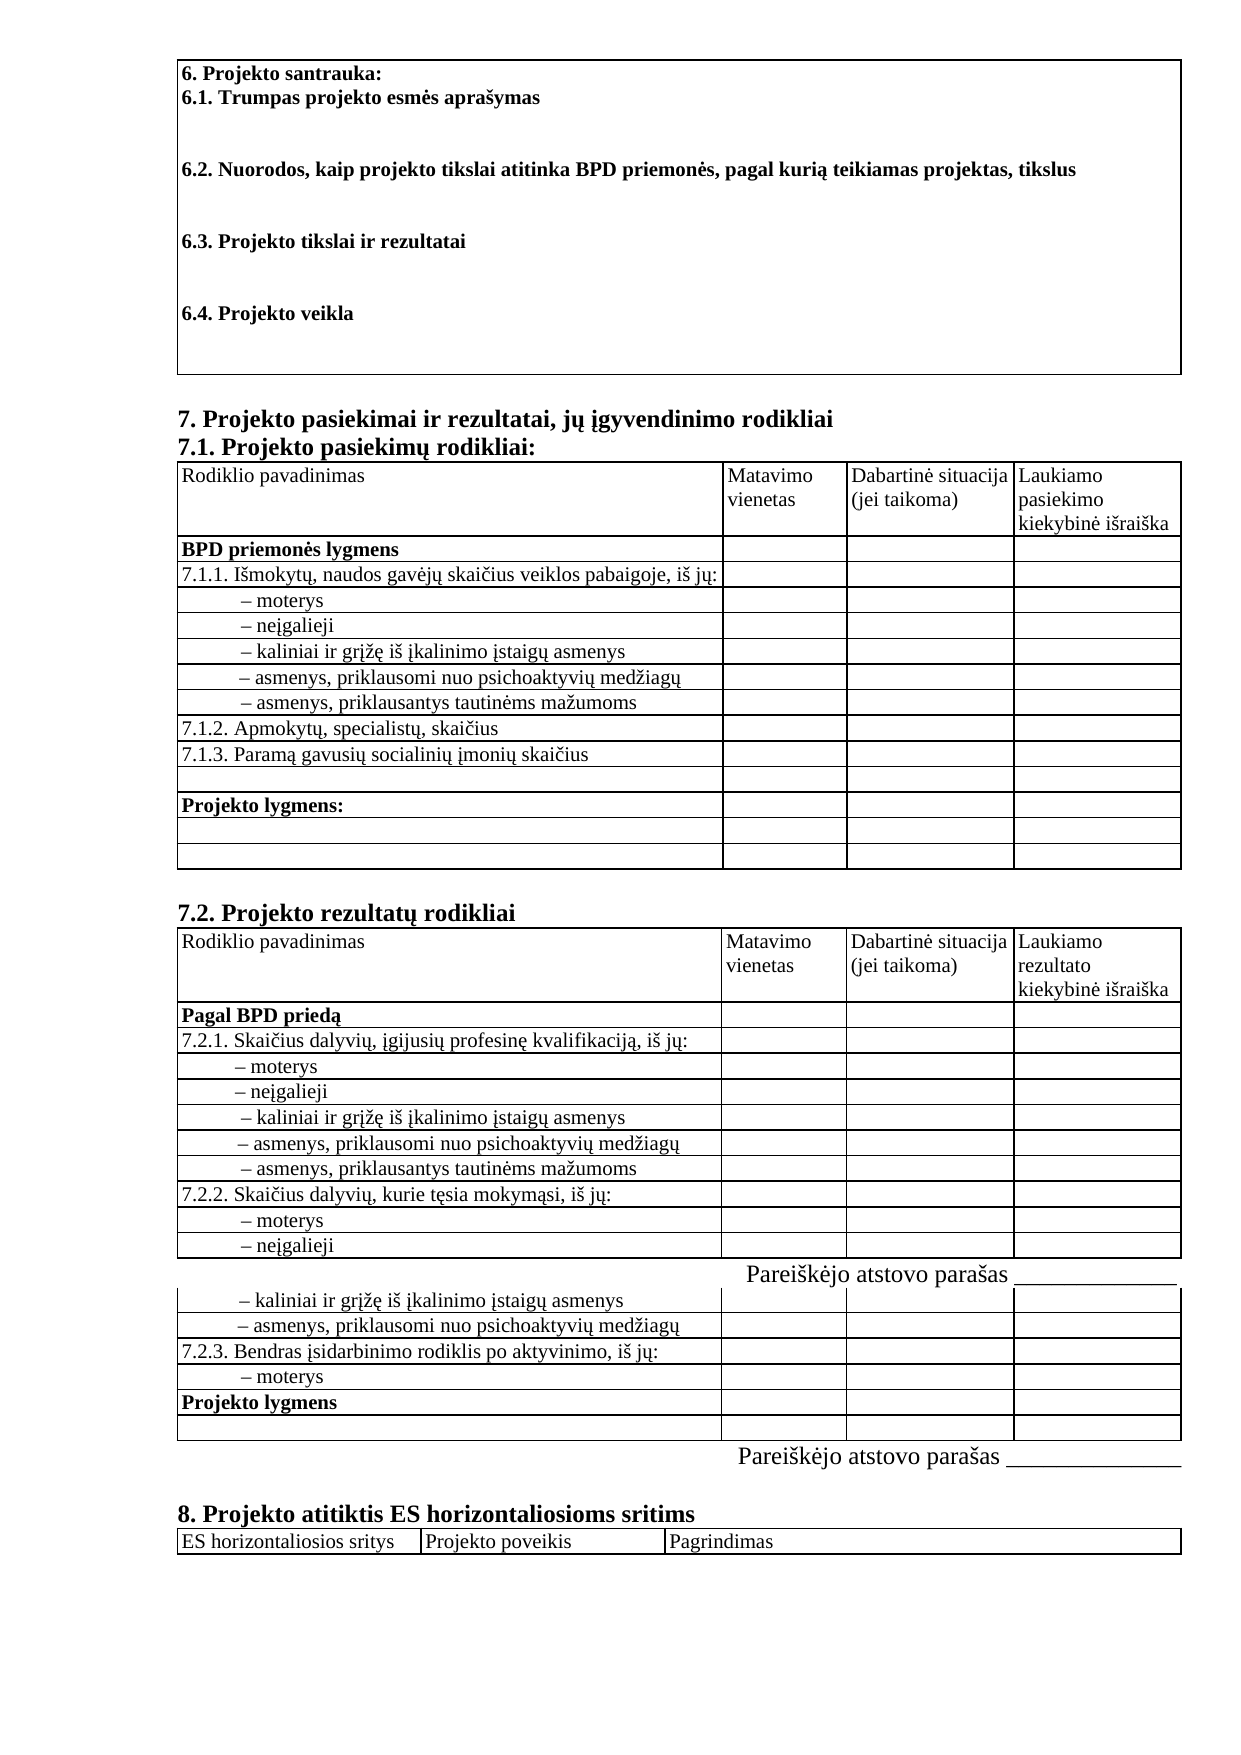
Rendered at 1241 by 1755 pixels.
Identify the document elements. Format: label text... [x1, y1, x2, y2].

table_cell [1015, 537, 1180, 561]
table_cell [1015, 1003, 1180, 1027]
table_cell [1015, 1054, 1180, 1078]
table_cell [848, 588, 1013, 612]
table_cell [1015, 1028, 1180, 1052]
table_cell Projekto lygmens [178, 1390, 721, 1414]
table_cell [848, 844, 1013, 868]
table_cell [847, 1416, 1013, 1440]
table_cell [724, 613, 846, 637]
table_cell – moterys [178, 588, 722, 612]
table_cell – neįgalieji [178, 1233, 721, 1257]
table_header Dabartinė situacija (jei taikoma) [847, 929, 1013, 1001]
table_cell [1015, 1156, 1180, 1180]
table_cell [847, 1288, 1013, 1312]
table_cell [724, 767, 846, 791]
table_cell [722, 1028, 846, 1052]
table_cell BPD priemonės lygmens [178, 537, 722, 561]
table_cell 7.2.3. Bendras įsidarbinimo rodiklis po aktyvinimo, iš jų: [178, 1339, 721, 1363]
table_cell – moterys [178, 1208, 721, 1232]
table_cell [847, 1339, 1013, 1363]
table_cell [1015, 818, 1180, 842]
table_cell [1015, 1416, 1180, 1440]
table_header 6. Projekto santrauka: 6.1. Trumpas projekto esmės aprašymas 6.2. Nuorodos, kaip projekto tikslai atitinka BPD priemonės, pagal kurią teikiamas projektas, tikslus 6.3. Projekto tikslai ir rezultatai 6.4. Projekto veikla [178, 61, 1180, 373]
table_cell [848, 793, 1013, 817]
table_cell – asmenys, priklausantys tautinėms mažumoms [178, 1156, 721, 1180]
table_header Dabartinė situacija (jei taikoma) [848, 463, 1013, 535]
table_cell [1015, 1365, 1180, 1388]
table_header Rodiklio pavadinimas [178, 463, 722, 535]
table_cell [722, 1313, 846, 1337]
table_cell – kaliniai ir grįžę iš įkalinimo įstaigų asmenys [178, 1105, 721, 1129]
table_cell – asmenys, priklausomi nuo psichoaktyvių medžiagų [178, 1131, 721, 1155]
table_cell [1015, 613, 1180, 637]
table_cell [848, 665, 1013, 689]
table_cell [1015, 588, 1180, 612]
table_cell [722, 1339, 846, 1363]
table_cell [847, 1208, 1013, 1232]
table_cell [1015, 1313, 1180, 1337]
table_cell [1015, 1288, 1180, 1312]
table_cell [1015, 665, 1180, 689]
table_cell [722, 1054, 846, 1078]
table_cell [1015, 1339, 1180, 1363]
table_cell [722, 1131, 846, 1155]
table_cell [722, 1365, 846, 1388]
table_cell [724, 844, 846, 868]
table_header Matavimo vienetas [722, 929, 846, 1001]
text 7. Projekto pasiekimai ir rezultatai, jų įgyvendinimo rodikliai [177, 404, 921, 432]
table_cell [848, 742, 1013, 766]
table_cell [847, 1131, 1013, 1155]
table_cell [178, 844, 722, 868]
table_cell [722, 1105, 846, 1129]
table_cell [1015, 1208, 1180, 1232]
table_cell [847, 1028, 1013, 1052]
table_cell [724, 665, 846, 689]
table_cell [1015, 716, 1180, 740]
table_cell 7.1.3. Paramą gavusių socialinių įmonių skaičius [178, 742, 722, 766]
table_cell [848, 818, 1013, 842]
table_cell Pagal BPD priedą [178, 1003, 721, 1027]
table_header Rodiklio pavadinimas [178, 929, 721, 1001]
table_cell [722, 1416, 846, 1440]
table_cell – asmenys, priklausantys tautinėms mažumoms [178, 690, 722, 714]
table_cell Projekto lygmens: [178, 793, 722, 817]
table_cell [847, 1003, 1013, 1027]
table_cell [848, 767, 1013, 791]
table_cell – asmenys, priklausomi nuo psichoaktyvių medžiagų [178, 1313, 721, 1337]
table_header Laukiamo rezultato kiekybinė išraiška [1015, 929, 1180, 1001]
table_cell [722, 1390, 846, 1414]
table_cell [724, 639, 846, 663]
table_cell [847, 1054, 1013, 1078]
table_cell – moterys [178, 1054, 721, 1078]
table_cell [178, 1416, 721, 1440]
table_cell 7.2.2. Skaičius dalyvių, kurie tęsia mokymąsi, iš jų: [178, 1182, 721, 1206]
table_cell – moterys [178, 1365, 721, 1388]
table_cell [1015, 793, 1180, 817]
table_cell [1015, 1105, 1180, 1129]
table_cell [722, 1233, 846, 1257]
text 7.1. Projekto pasiekimų rodikliai: [177, 432, 921, 461]
table_cell [724, 537, 846, 561]
table_cell [722, 1208, 846, 1232]
table_cell [847, 1182, 1013, 1206]
text 7.2. Projekto rezultatų rodikliai [177, 898, 1181, 927]
table_header Pagrindimas [666, 1529, 1180, 1553]
table_cell [724, 562, 846, 586]
table_cell [724, 690, 846, 714]
table_cell [722, 1080, 846, 1103]
table_cell [1015, 1182, 1180, 1206]
table_cell [848, 562, 1013, 586]
table_cell [1015, 690, 1180, 714]
table_header Matavimo vienetas [724, 463, 846, 535]
table_cell – kaliniai ir grįžę iš įkalinimo įstaigų asmenys [178, 639, 722, 663]
table_cell [847, 1365, 1013, 1388]
table_cell [1015, 639, 1180, 663]
table_cell [1015, 1233, 1180, 1257]
table_cell [722, 1288, 846, 1312]
table_cell [724, 818, 846, 842]
table_cell [848, 613, 1013, 637]
table_cell [724, 588, 846, 612]
table_cell [847, 1233, 1013, 1257]
table_cell 7.1.1. Išmokytų, naudos gavėjų skaičius veiklos pabaigoje, iš jų: [178, 562, 722, 586]
table_cell [1015, 562, 1180, 586]
table_cell [1015, 1080, 1180, 1103]
table_cell [724, 716, 846, 740]
table_cell [178, 767, 722, 791]
table_cell [848, 639, 1013, 663]
table_cell [722, 1182, 846, 1206]
table_cell 7.1.2. Apmokytų, specialistų, skaičius [178, 716, 722, 740]
text Pareiškėjo atstovo parašas ______________ [177, 1441, 1181, 1470]
table_header ES horizontaliosios sritys [178, 1529, 420, 1553]
table_cell – kaliniai ir grįžę iš įkalinimo įstaigų asmenys [178, 1288, 721, 1312]
table_cell [848, 690, 1013, 714]
table_cell [178, 818, 722, 842]
table_cell [1015, 1131, 1180, 1155]
table_cell [724, 793, 846, 817]
table_cell – neįgalieji [178, 613, 722, 637]
table_cell [848, 537, 1013, 561]
table_cell [847, 1105, 1013, 1129]
table_cell – neįgalieji [178, 1080, 721, 1103]
table_cell [847, 1080, 1013, 1103]
table_cell [722, 1003, 846, 1027]
table_cell 7.2.1. Skaičius dalyvių, įgijusių profesinę kvalifikaciją, iš jų: [178, 1028, 721, 1052]
table_cell [1015, 767, 1180, 791]
table_header Laukiamo pasiekimo kiekybinė išraiška [1015, 463, 1180, 535]
table_cell Pareiškėjo atstovo parašas _____________ [177, 1259, 1181, 1287]
text 8. Projekto atitiktis ES horizontaliosioms sritims [177, 1499, 1181, 1527]
table_cell [722, 1156, 846, 1180]
table_header Projekto poveikis [422, 1529, 664, 1553]
table_cell – asmenys, priklausomi nuo psichoaktyvių medžiagų [178, 665, 722, 689]
table_cell [848, 716, 1013, 740]
table_cell [847, 1156, 1013, 1180]
table_cell [847, 1313, 1013, 1337]
table_cell [847, 1390, 1013, 1414]
table_cell [1015, 742, 1180, 766]
table_cell [724, 742, 846, 766]
table_cell [1015, 1390, 1180, 1414]
table_cell [1015, 844, 1180, 868]
